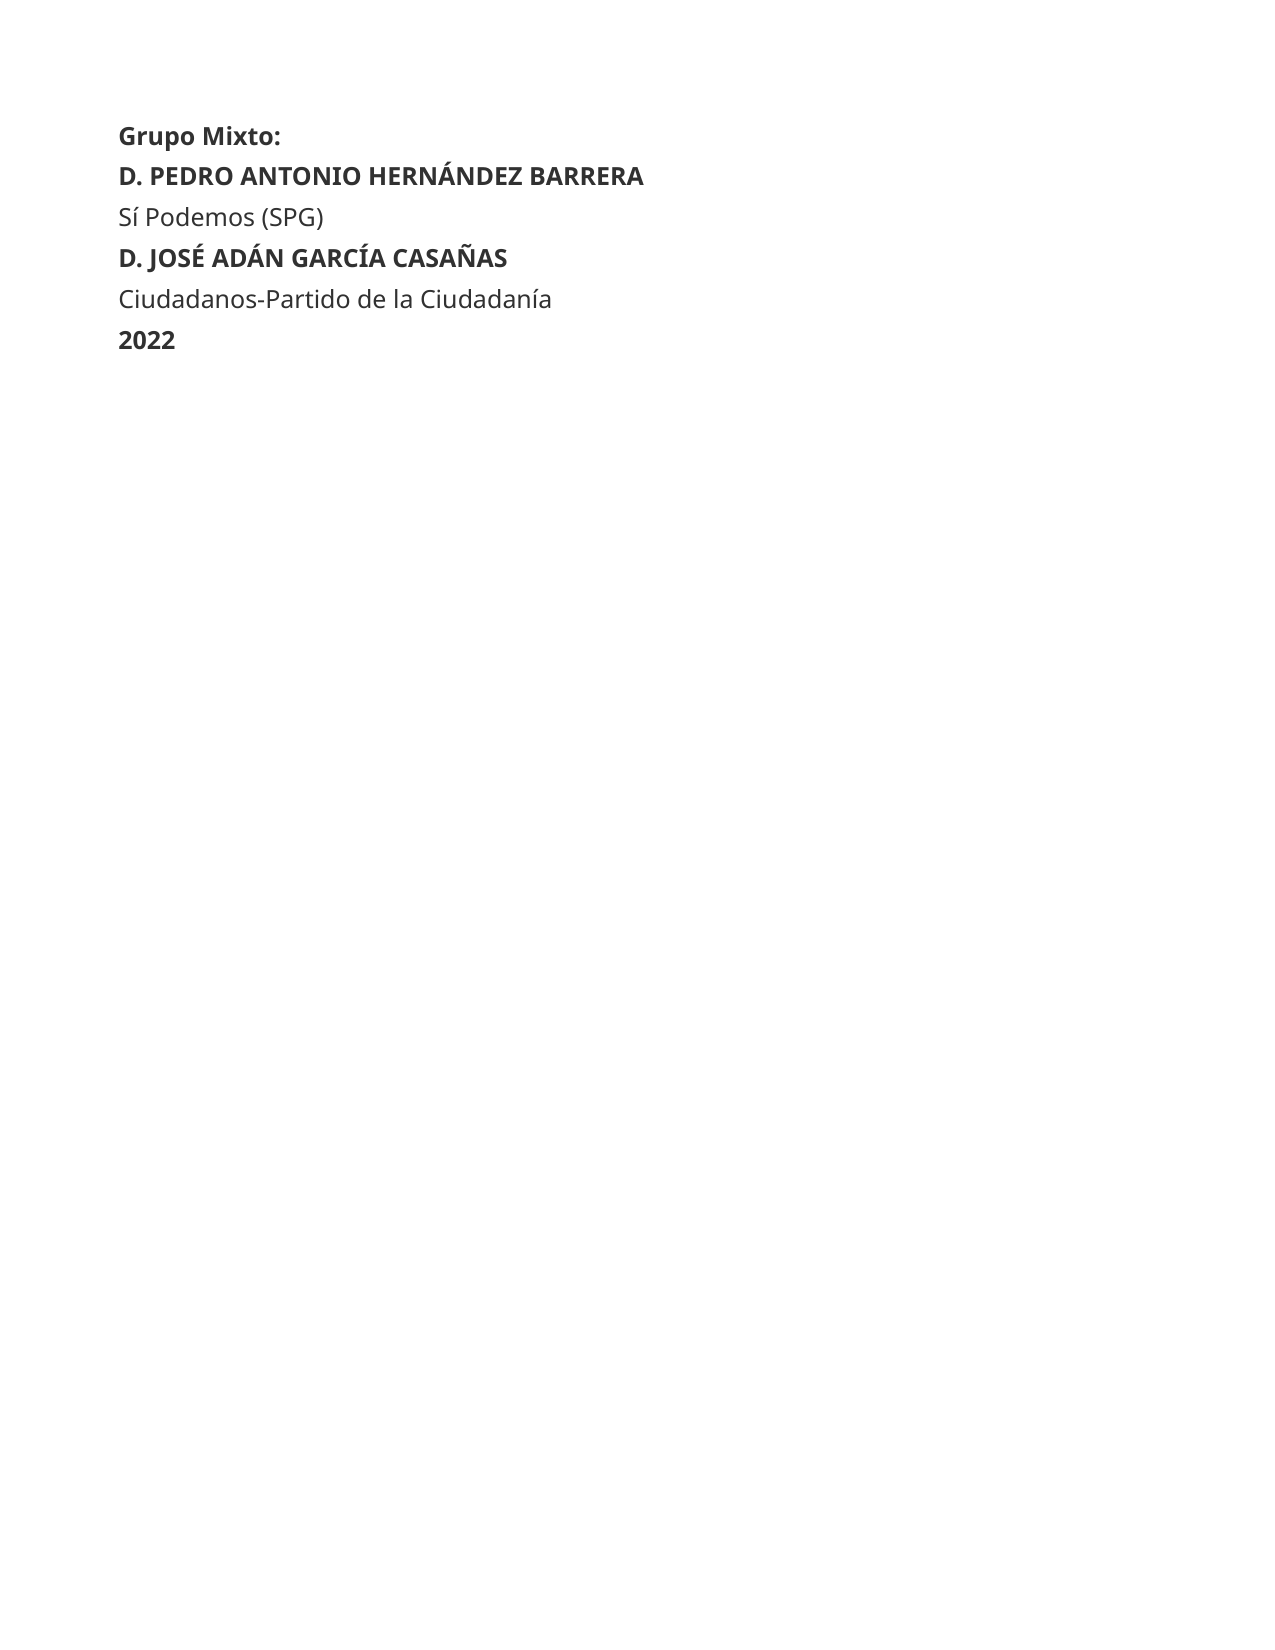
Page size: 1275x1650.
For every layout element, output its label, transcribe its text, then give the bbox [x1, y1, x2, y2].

text D. JOSÉ ADÁN GARCÍA CASAÑAS [118, 241, 1157, 275]
text 2022 [118, 322, 1157, 356]
text Ciudadanos-Partido de la Ciudadanía [118, 281, 1157, 316]
text D. PEDRO ANTONIO HERNÁNDEZ BARRERA [118, 159, 1157, 193]
text Grupo Mixto: [118, 118, 1157, 152]
text Sí Podemos (SPG) [118, 200, 1157, 234]
